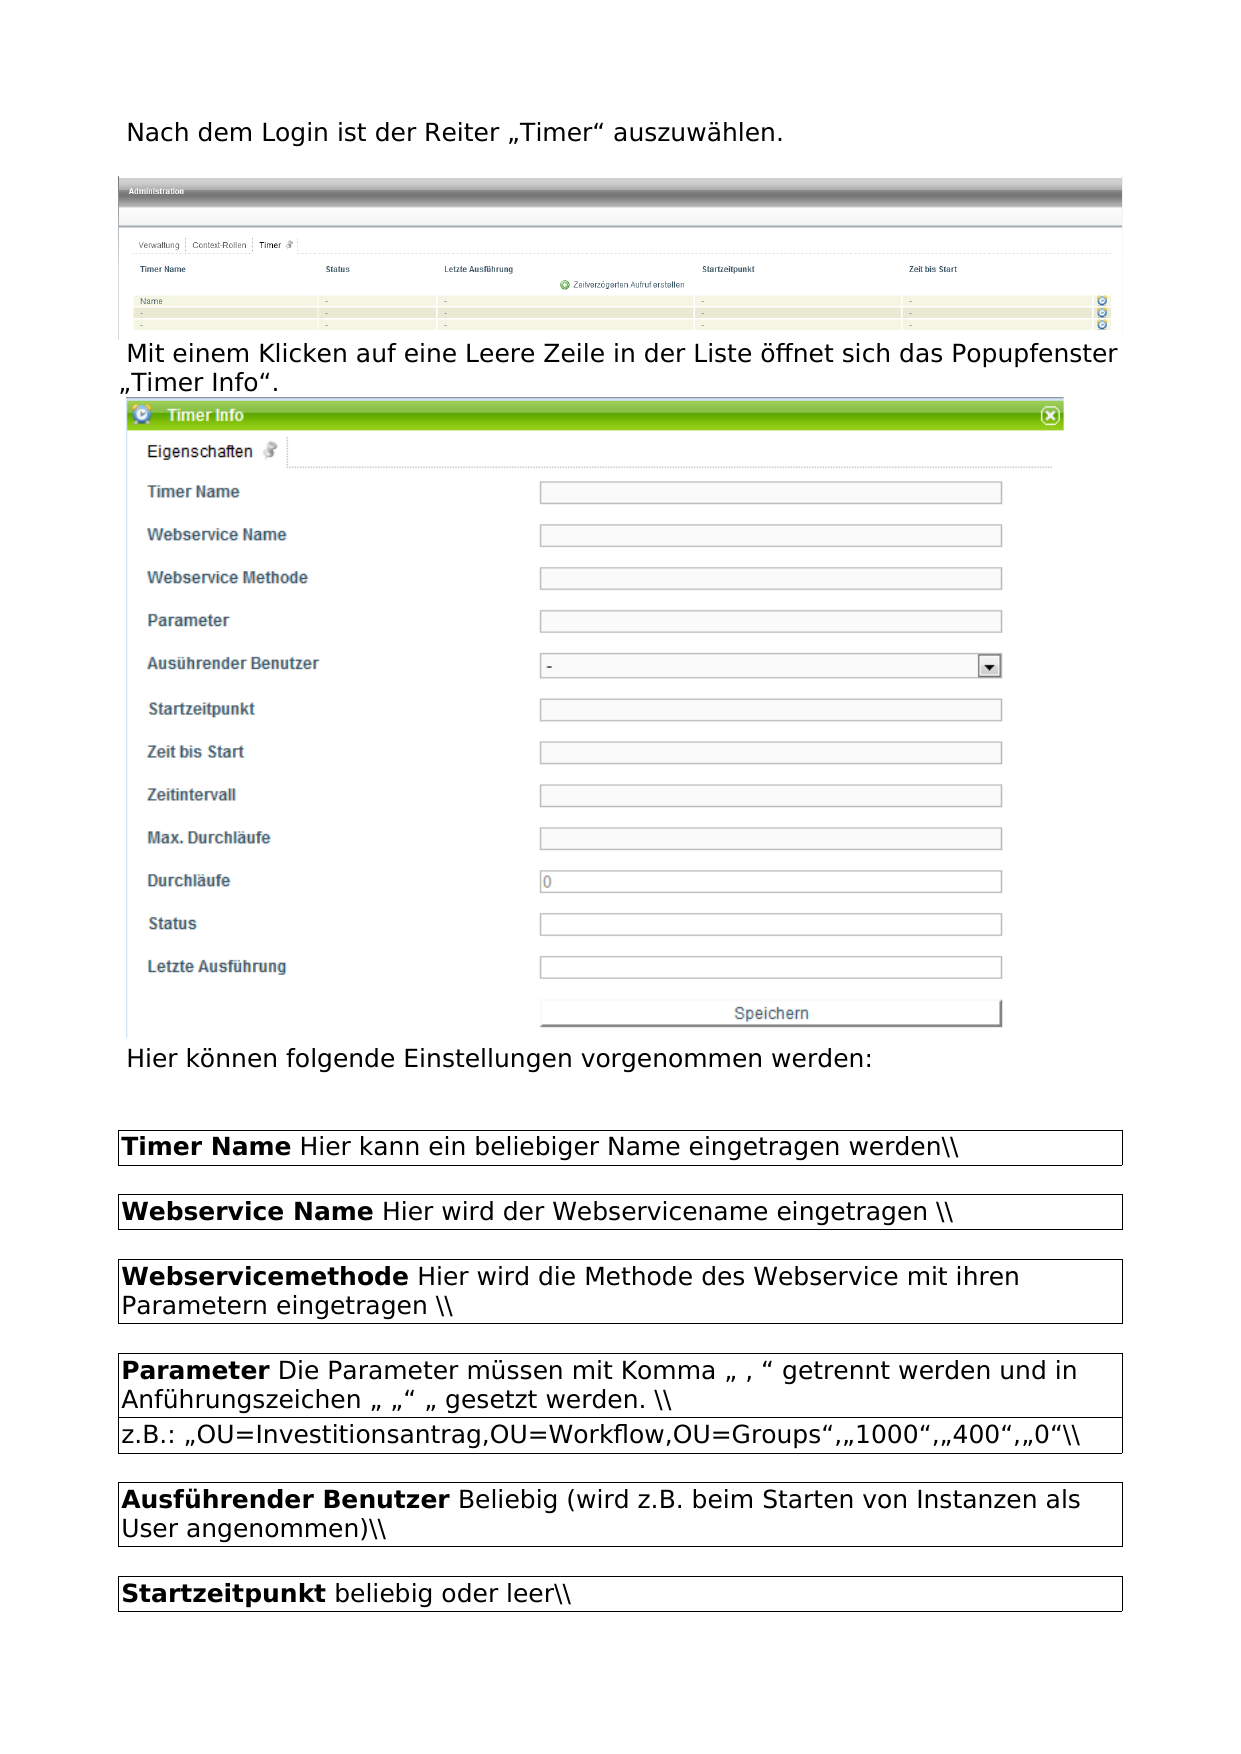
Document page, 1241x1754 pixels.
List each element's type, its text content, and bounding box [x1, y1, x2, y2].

picture [126, 397, 1064, 1038]
table_header Timer Name Hier kann ein beliebiger Name eingetragen werden\\ [119, 1131, 1122, 1164]
picture [118, 176, 1123, 340]
text Nach dem Login ist der Reiter „Timer“ auszuwählen. [118, 118, 1122, 176]
table_header Webservice Name Hier wird der Webservicename eingetragen \\ [119, 1195, 1122, 1229]
table_header Ausführender Benutzer Beliebig (wird z.B. beim Starten von Instanzen als User angenommen)\\ [119, 1483, 1122, 1546]
table_header Webservicemethode Hier wird die Methode des Webservice mit ihren Parametern eingetragen \\ [119, 1260, 1122, 1323]
text Mit einem Klicken auf eine Leere Zeile in der Liste öffnet sich das Popupfenster „Timer Info“. Hier können folgende Einstellungen vorgenommen werden: [118, 340, 1122, 1102]
table_cell z.B.: „OU=Investitionsantrag,OU=Workflow,OU=Groups“,„1000“,„400“,„0“\\ [119, 1418, 1122, 1452]
table_header Startzeitpunkt beliebig oder leer\\ [119, 1577, 1122, 1611]
table_header Parameter Die Parameter müssen mit Komma „ , “ getrennt werden und in Anführungszeichen „ „“ „ gesetzt werden. \\ [119, 1354, 1122, 1417]
